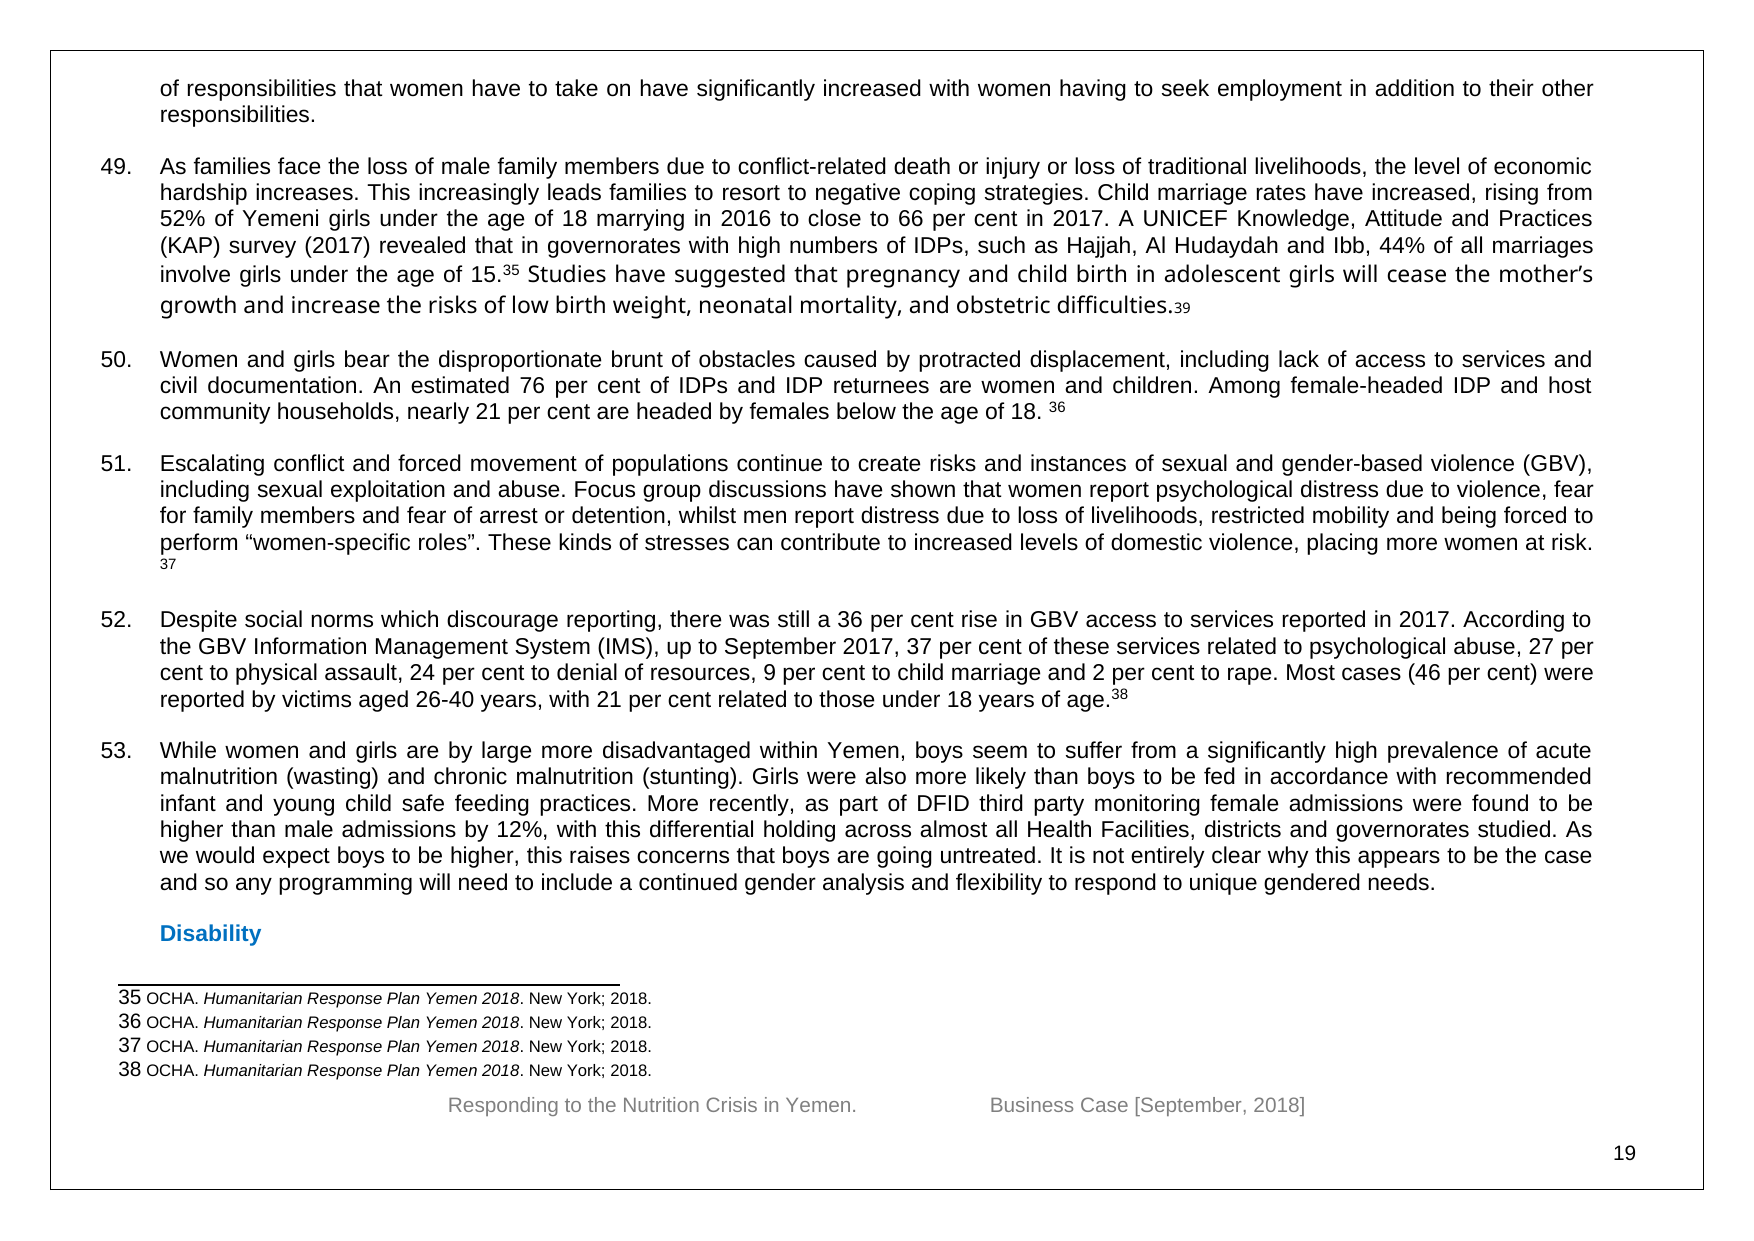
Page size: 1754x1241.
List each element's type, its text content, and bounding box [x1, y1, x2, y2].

list OCHA. Humanitarian Response Plan Yemen 2018. New York; 2018. [118, 1033, 1636, 1057]
list OCHA. Humanitarian Response Plan Yemen 2018. New York; 2018. [118, 1009, 1636, 1033]
list Women and girls bear the disproportionate brunt of obstacles caused by protracted displacement, including lack of access to services and civil documentation. An estimated 76 per cent of IDPs and IDP returnees are women and children. Among female-headed IDP and host community households, nearly 21 per cent are headed by females below the age of 18. [100, 346, 1594, 425]
list OCHA. Humanitarian Response Plan Yemen 2018. New York; 2018. [118, 1057, 1636, 1081]
list As families face the loss of male family members due to conflict-related death or injury or loss of traditional livelihoods, the level of economic hardship increases. This increasingly leads families to resort to negative coping strategies. Child marriage rates have increased, rising from 52% of Yemeni girls under the age of 18 marrying in 2016 to close to 66 per cent in 2017. A UNICEF Knowledge, Attitude and Practices (KAP) survey (2017) revealed that in governorates with high numbers of IDPs, such as Hajjah, Al Hudaydah and Ibb, 44% of all marriages involve girls under the age of 15. Studies have suggested that pregnancy and child birth in adolescent girls will cease the mother’s growth and increase the risks of low birth weight, neonatal mortality, and obstetric difficulties.39 [100, 153, 1594, 321]
text Disability [159, 920, 1594, 946]
list While women and girls are by large more disadvantaged within Yemen, boys seem to suffer from a significantly high prevalence of acute malnutrition (wasting) and chronic malnutrition (stunting). Girls were also more likely than boys to be fed in accordance with recommended infant and young child safe feeding practices. More recently, as part of DFID third party monitoring female admissions were found to be higher than male admissions by 12%, with this differential holding across almost all Health Facilities, districts and governorates studied. As we would expect boys to be higher, this raises concerns that boys are going untreated. It is not entirely clear why this appears to be the case and so any programming will need to include a continued gender analysis and flexibility to respond to unique gendered needs. [100, 737, 1594, 895]
list Escalating conflict and forced movement of populations continue to create risks and instances of sexual and gender-based violence (GBV), including sexual exploitation and abuse. Focus group discussions have shown that women report psychological distress due to violence, fear for family members and fear of arrest or detention, whilst men report distress due to loss of livelihoods, restricted mobility and being forced to perform “women-specific roles”. These kinds of stresses can contribute to increased levels of domestic violence, placing more women at risk. [100, 450, 1594, 581]
list Despite social norms which discourage reporting, there was still a 36 per cent rise in GBV access to services reported in 2017. According to the GBV Information Management System (IMS), up to September 2017, 37 per cent of these services related to psychological abuse, 27 per cent to physical assault, 24 per cent to denial of resources, 9 per cent to child marriage and 2 per cent to rape. Most cases (46 per cent) were reported by victims aged 26-40 years, with 21 per cent related to those under 18 years of age. [100, 606, 1594, 712]
list OCHA. Humanitarian Response Plan Yemen 2018. New York; 2018. [118, 985, 1636, 1009]
list of responsibilities that women have to take on have significantly increased with women having to seek employment in addition to their other responsibilities. [100, 75, 1594, 128]
